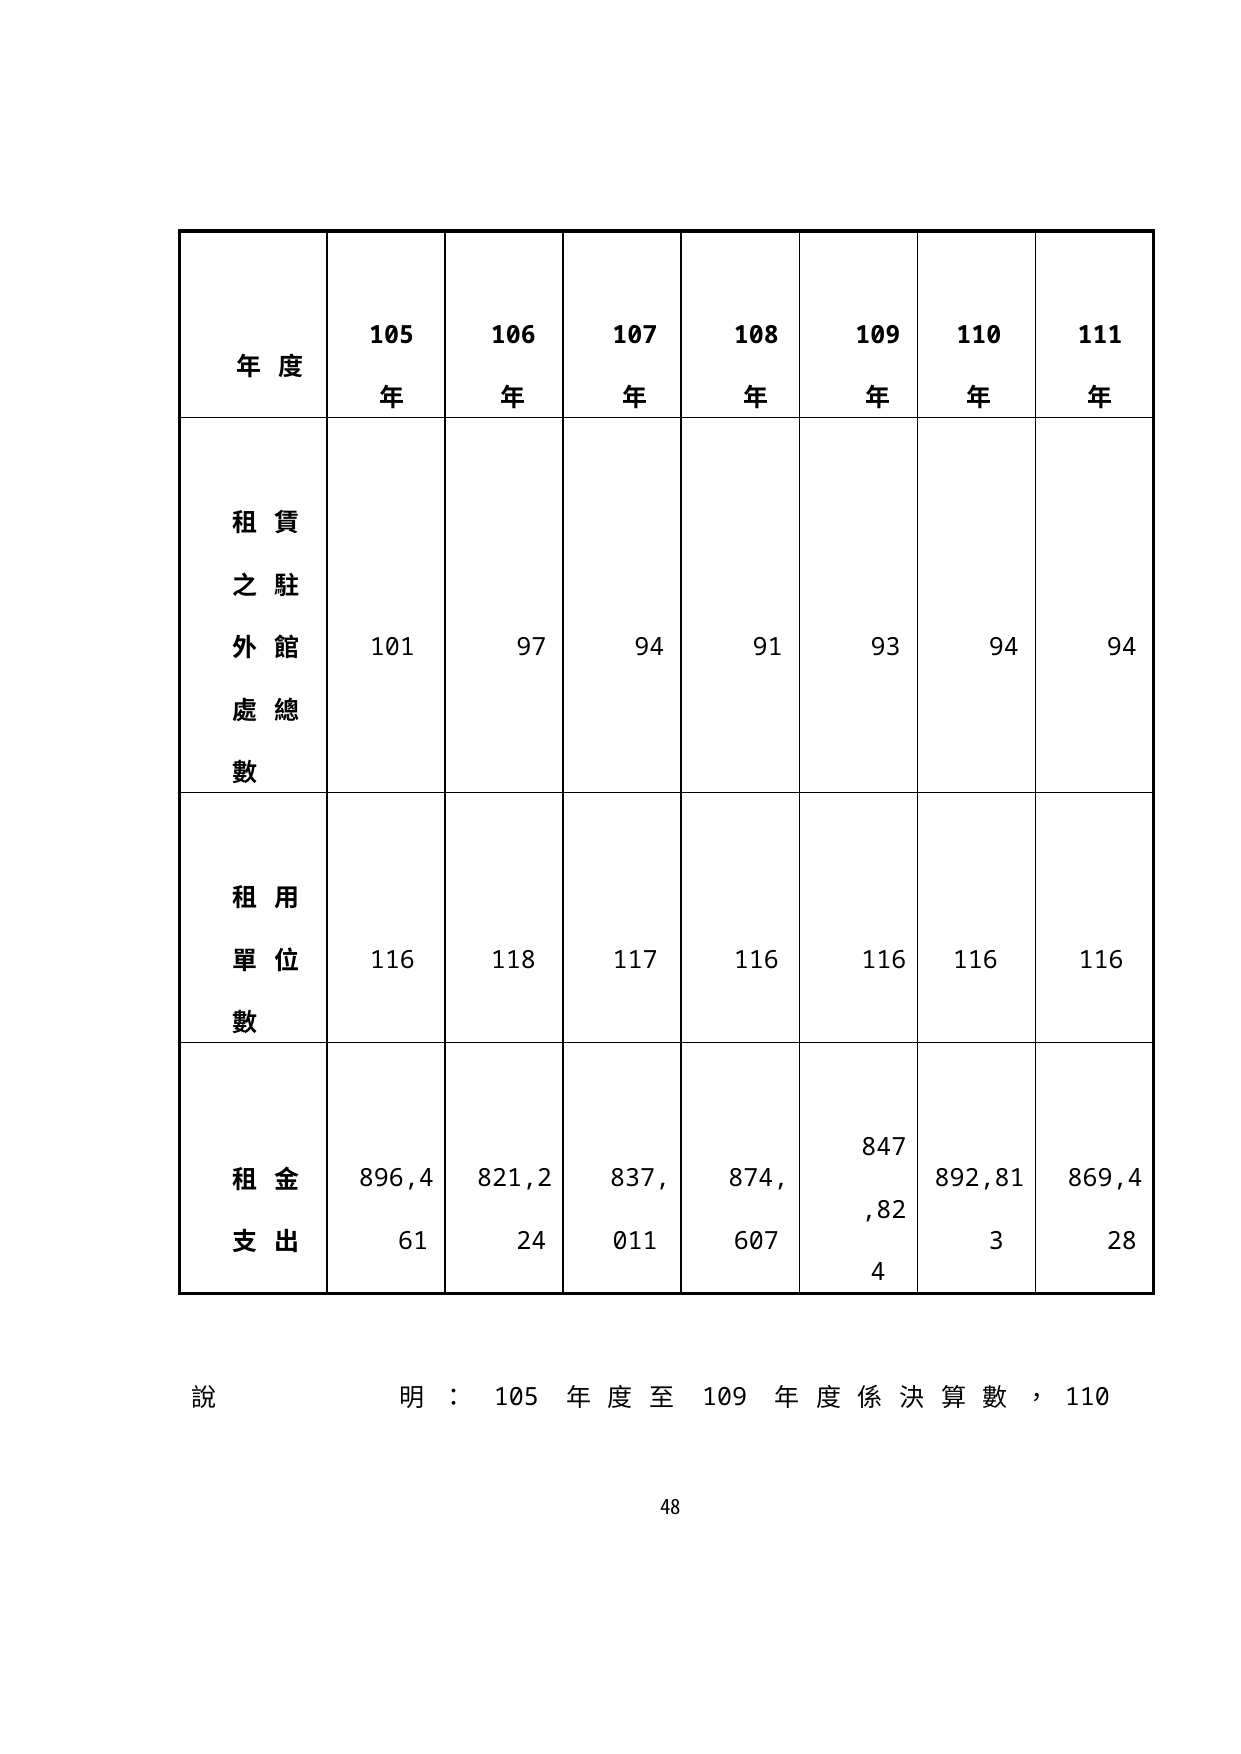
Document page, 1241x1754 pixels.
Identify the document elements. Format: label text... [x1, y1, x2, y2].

table_cell 117 [564, 793, 680, 1042]
table_cell 892,813 [918, 1043, 1035, 1292]
table_cell 租賃之駐外館處總數 [181, 418, 326, 792]
table_cell 821,224 [446, 1043, 562, 1292]
table_cell 847,824 [800, 1043, 917, 1292]
text 說 明：105年度至109年度係決算數，110 [168, 1354, 1117, 1417]
table_header 111年 [1036, 233, 1152, 417]
table_cell 93 [800, 418, 917, 792]
table_cell 94 [1036, 418, 1152, 792]
table_cell 97 [446, 418, 562, 792]
table_cell 94 [564, 418, 680, 792]
table_header 105年 [328, 233, 444, 417]
table_cell 869,428 [1036, 1043, 1152, 1292]
table_cell 116 [918, 793, 1035, 1042]
table_header 108年 [682, 233, 799, 417]
table_header 109年 [800, 233, 917, 417]
table_header 107年 [564, 233, 680, 417]
table_cell 116 [328, 793, 444, 1042]
table_header 年度 [181, 233, 326, 417]
table_cell 896,461 [328, 1043, 444, 1292]
table_cell 116 [682, 793, 799, 1042]
table_cell 101 [328, 418, 444, 792]
table_cell 116 [1036, 793, 1152, 1042]
table_cell 116 [800, 793, 917, 1042]
table_cell 94 [918, 418, 1035, 792]
table_cell 837,011 [564, 1043, 680, 1292]
table_header 110年 [918, 233, 1035, 417]
table_cell 租用單位數 [181, 793, 326, 1042]
table_header 106年 [446, 233, 562, 417]
table_cell 874,607 [682, 1043, 799, 1292]
table_cell 118 [446, 793, 562, 1042]
table_cell 91 [682, 418, 799, 792]
table_cell 租金支出 [181, 1043, 326, 1292]
